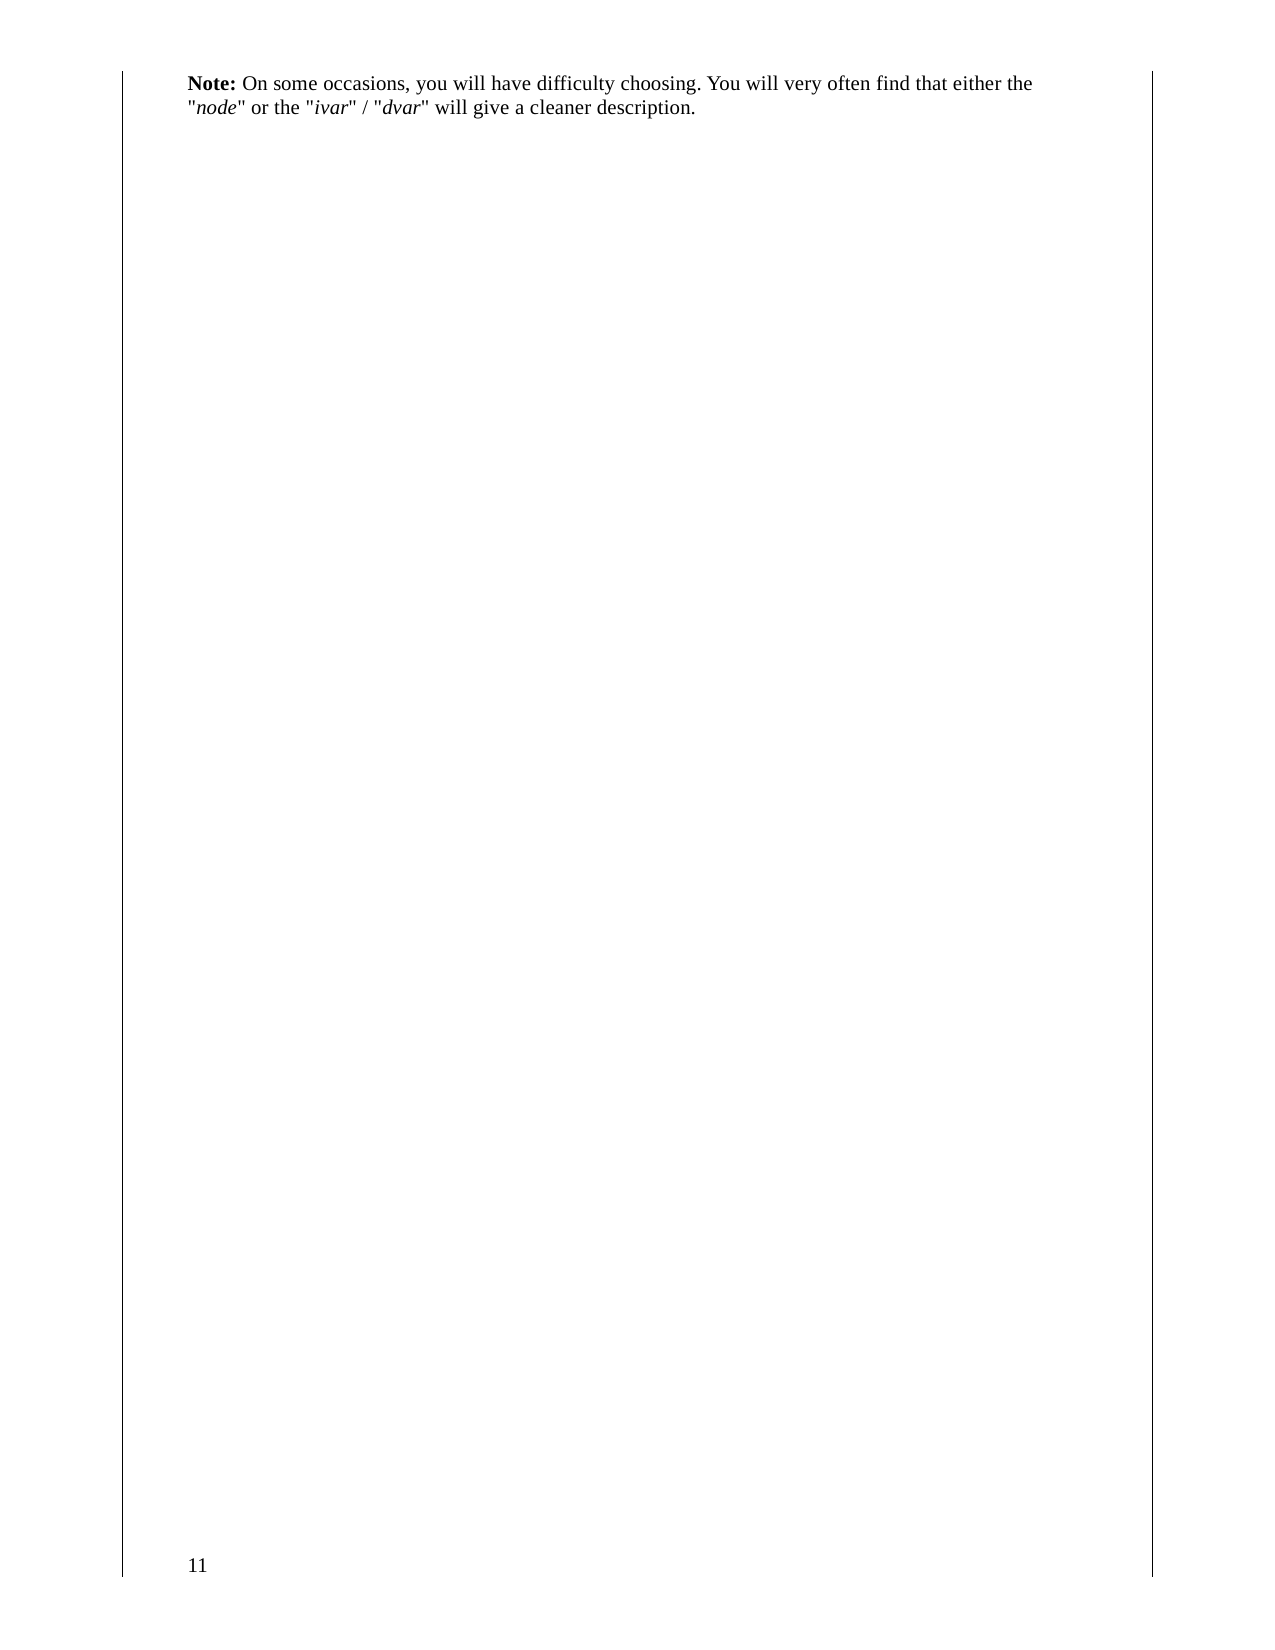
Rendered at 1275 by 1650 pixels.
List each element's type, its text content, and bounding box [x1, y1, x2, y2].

text Note: On some occasions, you will have difficulty choosing. You will very often find that either the "node" or the "ivar" / "dvar" will give a cleaner description. [187, 71, 1087, 119]
